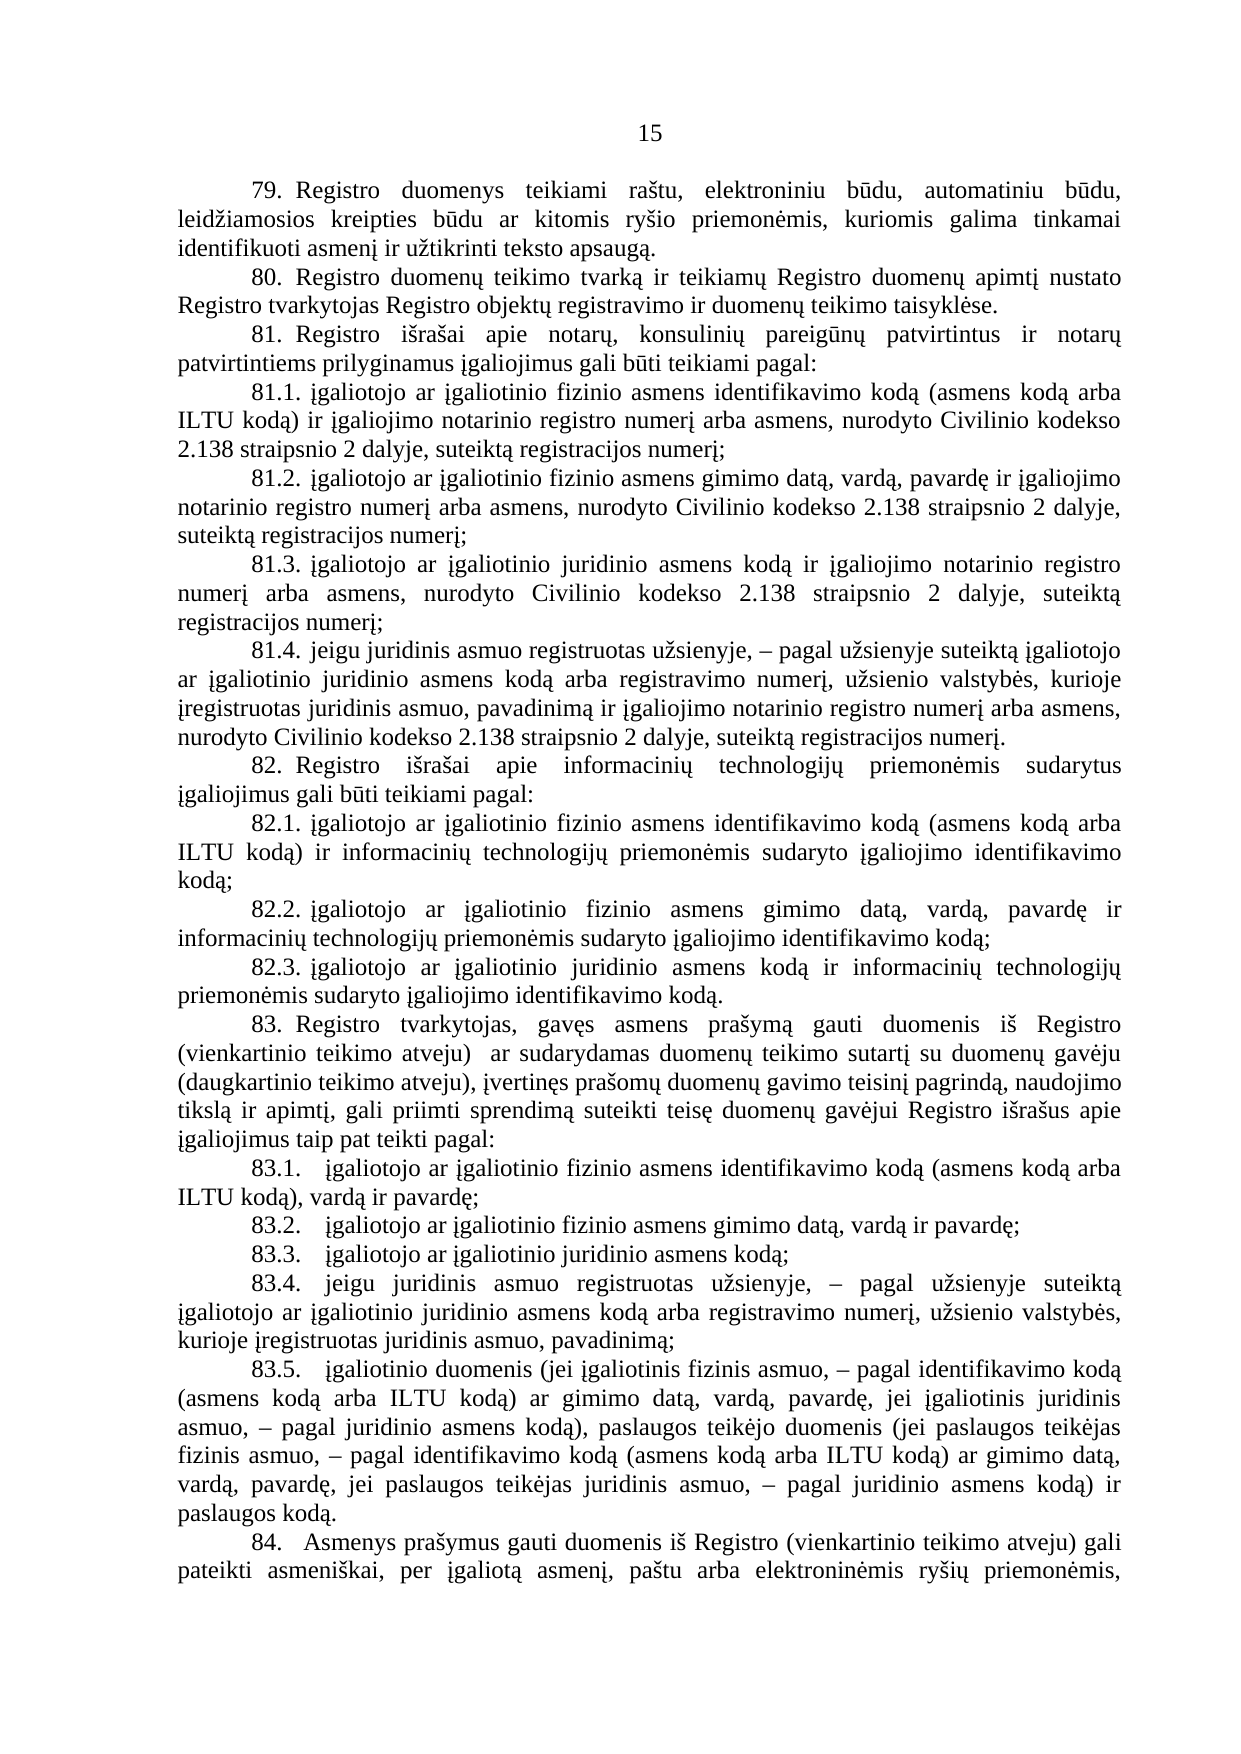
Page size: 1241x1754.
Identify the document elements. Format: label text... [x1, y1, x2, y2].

text 81. Registro išrašai apie notarų, konsulinių pareigūnų patvirtintus ir notarų patvirtintiems prilyginamus įgaliojimus gali būti teikiami pagal: [177, 319, 1122, 377]
text 81.1. įgaliotojo ar įgaliotinio fizinio asmens identifikavimo kodą (asmens kodą arba ILTU kodą) ir įgaliojimo notarinio registro numerį arba asmens, nurodyto Civilinio kodekso 2.138 straipsnio 2 dalyje, suteiktą registracijos numerį; [177, 377, 1122, 463]
text 82.1. įgaliotojo ar įgaliotinio fizinio asmens identifikavimo kodą (asmens kodą arba ILTU kodą) ir informacinių technologijų priemonėmis sudaryto įgaliojimo identifikavimo kodą; [177, 808, 1122, 894]
text 81.4. jeigu juridinis asmuo registruotas užsienyje, – pagal užsienyje suteiktą įgaliotojo ar įgaliotinio juridinio asmens kodą arba registravimo numerį, užsienio valstybės, kurioje įregistruotas juridinis asmuo, pavadinimą ir įgaliojimo notarinio registro numerį arba asmens, nurodyto Civilinio kodekso 2.138 straipsnio 2 dalyje, suteiktą registracijos numerį. [177, 636, 1122, 751]
text 81.3. įgaliotojo ar įgaliotinio juridinio asmens kodą ir įgaliojimo notarinio registro numerį arba asmens, nurodyto Civilinio kodekso 2.138 straipsnio 2 dalyje, suteiktą registracijos numerį; [177, 549, 1122, 636]
text 79. Registro duomenys teikiami raštu, elektroniniu būdu, automatiniu būdu, leidžiamosios kreipties būdu ar kitomis ryšio priemonėmis, kuriomis galima tinkamai identifikuoti asmenį ir užtikrinti teksto apsaugą. [177, 176, 1122, 262]
text 80. Registro duomenų teikimo tvarką ir teikiamų Registro duomenų apimtį nustato Registro tvarkytojas Registro objektų registravimo ir duomenų teikimo taisyklėse. [177, 262, 1122, 319]
text 82.3. įgaliotojo ar įgaliotinio juridinio asmens kodą ir informacinių technologijų priemonėmis sudaryto įgaliojimo identifikavimo kodą. [177, 952, 1122, 1009]
text 83. Registro tvarkytojas, gavęs asmens prašymą gauti duomenis iš Registro (vienkartinio teikimo atveju) ar sudarydamas duomenų teikimo sutartį su duomenų gavėju (daugkartinio teikimo atveju), įvertinęs prašomų duomenų gavimo teisinį pagrindą, naudojimo tikslą ir apimtį, gali priimti sprendimą suteikti teisę duomenų gavėjui Registro išrašus apie įgaliojimus taip pat teikti pagal: [177, 1009, 1122, 1153]
text 81.2. įgaliotojo ar įgaliotinio fizinio asmens gimimo datą, vardą, pavardę ir įgaliojimo notarinio registro numerį arba asmens, nurodyto Civilinio kodekso 2.138 straipsnio 2 dalyje, suteiktą registracijos numerį; [177, 463, 1122, 549]
text 84. Asmenys prašymus gauti duomenis iš Registro (vienkartinio teikimo atveju) gali pateikti asmeniškai, per įgaliotą asmenį, paštu arba elektroninėmis ryšių priemonėmis, [177, 1527, 1122, 1584]
text 83.1. įgaliotojo ar įgaliotinio fizinio asmens identifikavimo kodą (asmens kodą arba ILTU kodą), vardą ir pavardę; [177, 1153, 1122, 1211]
text 83.2. įgaliotojo ar įgaliotinio fizinio asmens gimimo datą, vardą ir pavardę; [177, 1211, 1122, 1239]
text 82. Registro išrašai apie informacinių technologijų priemonėmis sudarytus įgaliojimus gali būti teikiami pagal: [177, 751, 1122, 808]
text 83.3. įgaliotojo ar įgaliotinio juridinio asmens kodą; [177, 1239, 1122, 1268]
text 83.5. įgaliotinio duomenis (jei įgaliotinis fizinis asmuo, – pagal identifikavimo kodą (asmens kodą arba ILTU kodą) ar gimimo datą, vardą, pavardę, jei įgaliotinis juridinis asmuo, – pagal juridinio asmens kodą), paslaugos teikėjo duomenis (jei paslaugos teikėjas fizinis asmuo, – pagal identifikavimo kodą (asmens kodą arba ILTU kodą) ar gimimo datą, vardą, pavardę, jei paslaugos teikėjas juridinis asmuo, – pagal juridinio asmens kodą) ir paslaugos kodą. [177, 1354, 1122, 1527]
text 82.2. įgaliotojo ar įgaliotinio fizinio asmens gimimo datą, vardą, pavardę ir informacinių technologijų priemonėmis sudaryto įgaliojimo identifikavimo kodą; [177, 894, 1122, 952]
text 83.4. jeigu juridinis asmuo registruotas užsienyje, – pagal užsienyje suteiktą įgaliotojo ar įgaliotinio juridinio asmens kodą arba registravimo numerį, užsienio valstybės, kurioje įregistruotas juridinis asmuo, pavadinimą; [177, 1268, 1122, 1354]
